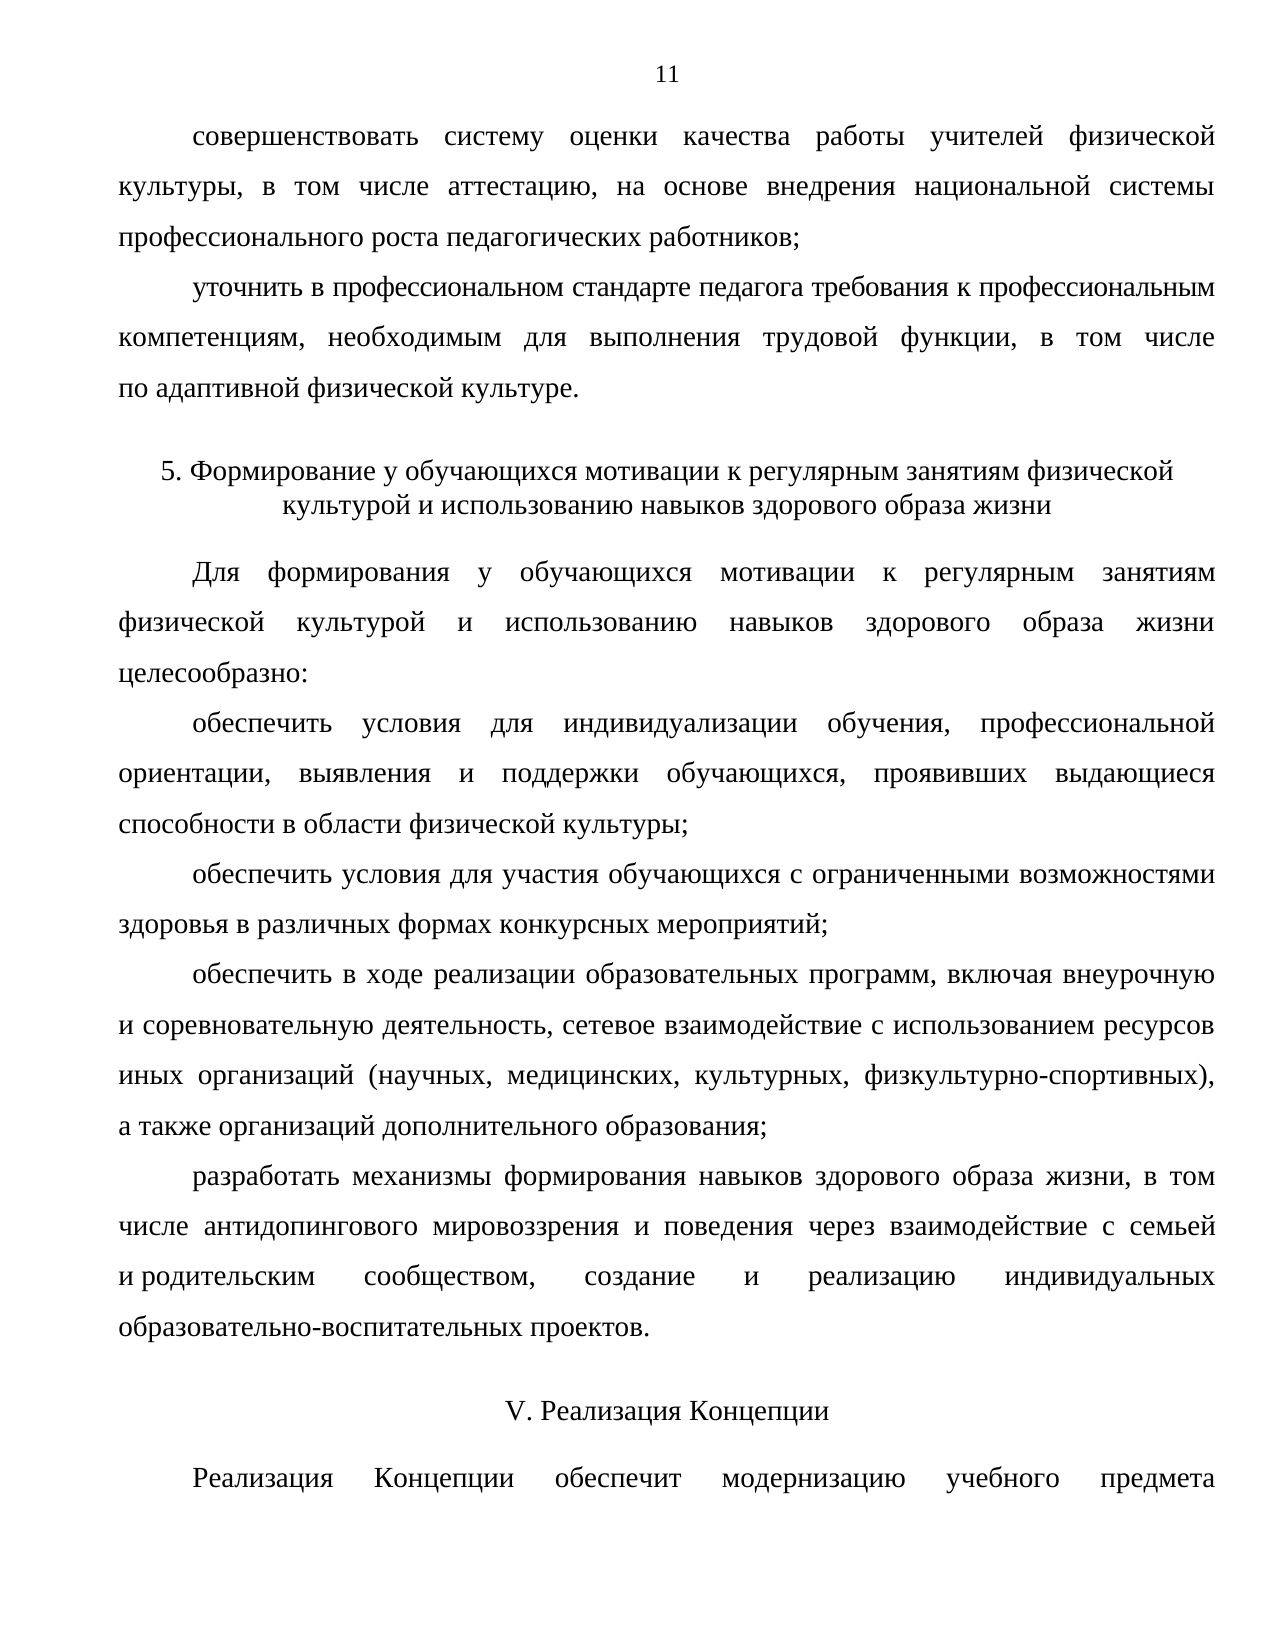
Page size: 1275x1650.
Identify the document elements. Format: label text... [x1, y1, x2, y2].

text уточнить в профессиональном стандарте педагога требования к профессиональным компетенциям, необходимым для выполнения трудовой функции, в том числе по адаптивной физической культуре. [118, 269, 1216, 403]
text V. Реализация Концепции [118, 1393, 1216, 1426]
text Реализация Концепции обеспечит модернизацию учебного предмета [118, 1460, 1216, 1493]
text 5. Формирование у обучающихся мотивации к регулярным занятиям физической культурой и использованию навыков здорового образа жизни [118, 453, 1216, 521]
text обеспечить в ходе реализации образовательных программ, включая внеурочную и соревновательную деятельность, сетевое взаимодействие с использованием ресурсов иных организаций (научных, медицинских, культурных, физкультурно-спортивных), а также организаций дополнительного образования; [118, 957, 1216, 1141]
text Для формирования у обучающихся мотивации к регулярным занятиям физической культурой и использованию навыков здорового образа жизни целесообразно: [118, 554, 1216, 688]
text разработать механизмы формирования навыков здорового образа жизни, в том числе антидопингового мировоззрения и поведения через взаимодействие с семьей и родительским сообществом, создание и реализацию индивидуальных образовательно-воспитательных проектов. [118, 1158, 1216, 1342]
text обеспечить условия для индивидуализации обучения, профессиональной ориентации, выявления и поддержки обучающихся, проявивших выдающиеся способности в области физической культуры; [118, 705, 1216, 839]
text обеспечить условия для участия обучающихся с ограниченными возможностями здоровья в различных формах конкурсных мероприятий; [118, 856, 1216, 940]
text совершенствовать систему оценки качества работы учителей физической культуры, в том числе аттестацию, на основе внедрения национальной системы профессионального роста педагогических работников; [118, 118, 1216, 252]
